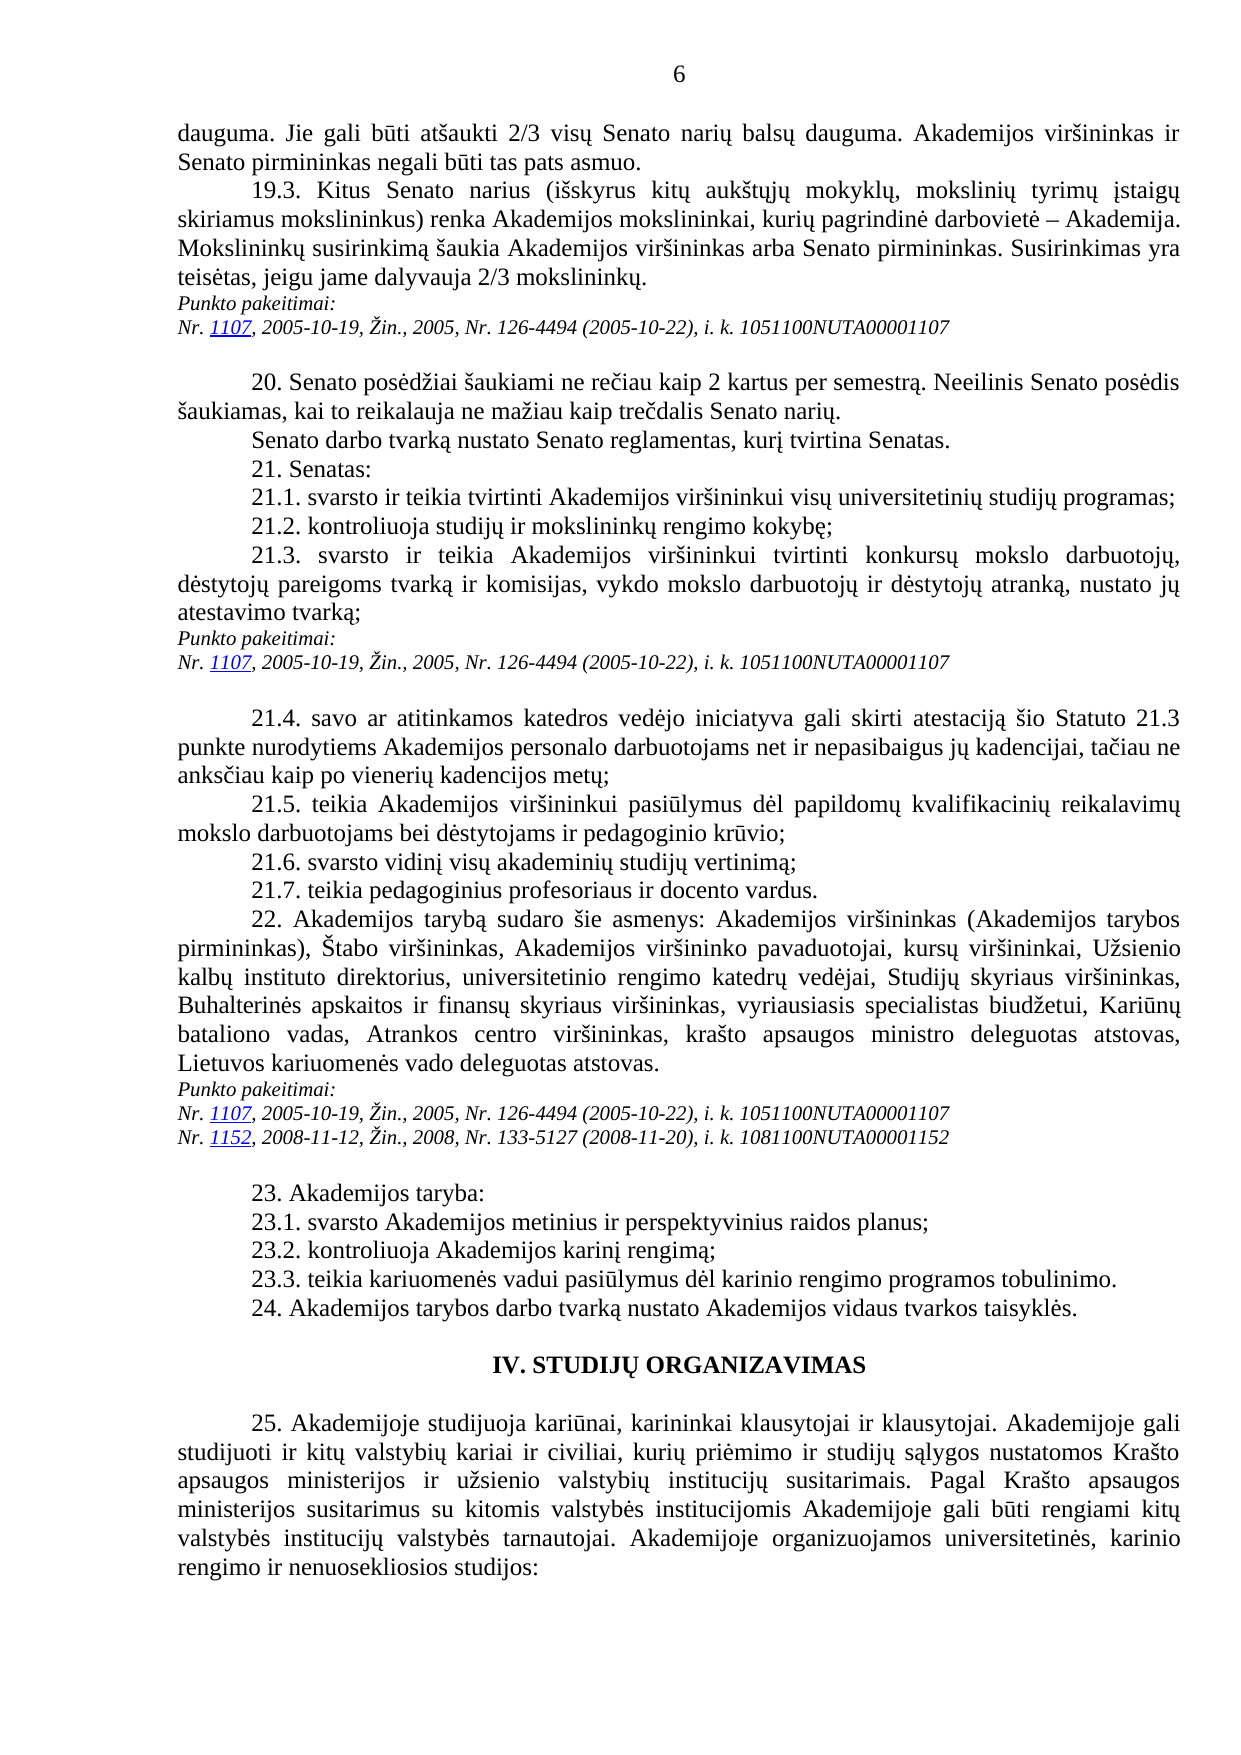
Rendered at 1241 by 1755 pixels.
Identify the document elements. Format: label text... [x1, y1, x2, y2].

text 20. Senato posėdžiai šaukiami ne rečiau kaip 2 kartus per semestrą. Neeilinis Senato posėdis šaukiamas, kai to reikalauja ne mažiau kaip trečdalis Senato narių. [177, 367, 1181, 425]
text dauguma. Jie gali būti atšaukti 2/3 visų Senato narių balsų dauguma. Akademijos viršininkas ir Senato pirmininkas negali būti tas pats asmuo. [177, 118, 1181, 176]
text Punkto pakeitimai: [177, 626, 1181, 650]
text Senato darbo tvarką nustato Senato reglamentas, kurį tvirtina Senatas. [177, 425, 1181, 454]
text Nr. 1107, 2005-10-19, Žin., 2005, Nr. 126-4494 (2005-10-22), i. k. 1051100NUTA00001107 [177, 1101, 1181, 1125]
text 21.3. svarsto ir teikia Akademijos viršininkui tvirtinti konkursų mokslo darbuotojų, dėstytojų pareigoms tvarką ir komisijas, vykdo mokslo darbuotojų ir dėstytojų atranką, nustato jų atestavimo tvarką; [177, 540, 1181, 626]
text 21.7. teikia pedagoginius profesoriaus ir docento vardus. [177, 876, 1181, 904]
text 23.1. svarsto Akademijos metinius ir perspektyvinius raidos planus; [177, 1207, 1181, 1235]
text 23.2. kontroliuoja Akademijos karinį rengimą; [177, 1235, 1181, 1264]
text Punkto pakeitimai: [177, 1077, 1181, 1101]
text 22. Akademijos tarybą sudaro šie asmenys: Akademijos viršininkas (Akademijos tarybos pirmininkas), Štabo viršininkas, Akademijos viršininko pavaduotojai, kursų viršininkai, Užsienio kalbų instituto direktorius, universitetinio rengimo katedrų vedėjai, Studijų skyriaus viršininkas, Buhalterinės apskaitos ir finansų skyriaus viršininkas, vyriausiasis specialistas biudžetui, Kariūnų bataliono vadas, Atrankos centro viršininkas, krašto apsaugos ministro deleguotas atstovas, Lietuvos kariuomenės vado deleguotas atstovas. [177, 904, 1181, 1077]
text 23. Akademijos taryba: [177, 1178, 1181, 1207]
text 21.4. savo ar atitinkamos katedros vedėjo iniciatyva gali skirti atestaciją šio Statuto 21.3 punkte nurodytiems Akademijos personalo darbuotojams net ir nepasibaigus jų kadencijai, tačiau ne anksčiau kaip po vienerių kadencijos metų; [177, 703, 1181, 789]
text Nr. 1152, 2008-11-12, Žin., 2008, Nr. 133-5127 (2008-11-20), i. k. 1081100NUTA00001152 [177, 1125, 1181, 1149]
text 23.3. teikia kariuomenės vadui pasiūlymus dėl karinio rengimo programos tobulinimo. [177, 1264, 1181, 1293]
text Punkto pakeitimai: [177, 291, 1181, 315]
text 21.6. svarsto vidinį visų akademinių studijų vertinimą; [177, 847, 1181, 876]
text IV. STUDIJŲ ORGANIZAVIMAS [177, 1350, 1181, 1379]
text Nr. 1107, 2005-10-19, Žin., 2005, Nr. 126-4494 (2005-10-22), i. k. 1051100NUTA00001107 [177, 650, 1181, 674]
text 19.3. Kitus Senato narius (išskyrus kitų aukštųjų mokyklų, mokslinių tyrimų įstaigų skiriamus mokslininkus) renka Akademijos mokslininkai, kurių pagrindinė darbovietė – Akademija. Mokslininkų susirinkimą šaukia Akademijos viršininkas arba Senato pirmininkas. Susirinkimas yra teisėtas, jeigu jame dalyvauja 2/3 mokslininkų. [177, 176, 1181, 291]
text 21.1. svarsto ir teikia tvirtinti Akademijos viršininkui visų universitetinių studijų programas; [177, 482, 1181, 511]
text 21.2. kontroliuoja studijų ir mokslininkų rengimo kokybę; [177, 511, 1181, 540]
text 25. Akademijoje studijuoja kariūnai, karininkai klausytojai ir klausytojai. Akademijoje gali studijuoti ir kitų valstybių kariai ir civiliai, kurių priėmimo ir studijų sąlygos nustatomos Krašto apsaugos ministerijos ir užsienio valstybių institucijų susitarimais. Pagal Krašto apsaugos ministerijos susitarimus su kitomis valstybės institucijomis Akademijoje gali būti rengiami kitų valstybės institucijų valstybės tarnautojai. Akademijoje organizuojamos universitetinės, karinio rengimo ir nenuosekliosios studijos: [177, 1408, 1181, 1580]
text 24. Akademijos tarybos darbo tvarką nustato Akademijos vidaus tvarkos taisyklės. [177, 1293, 1181, 1322]
text 21.5. teikia Akademijos viršininkui pasiūlymus dėl papildomų kvalifikacinių reikalavimų mokslo darbuotojams bei dėstytojams ir pedagoginio krūvio; [177, 789, 1181, 847]
text 21. Senatas: [177, 454, 1181, 482]
text Nr. 1107, 2005-10-19, Žin., 2005, Nr. 126-4494 (2005-10-22), i. k. 1051100NUTA00001107 [177, 315, 1181, 339]
